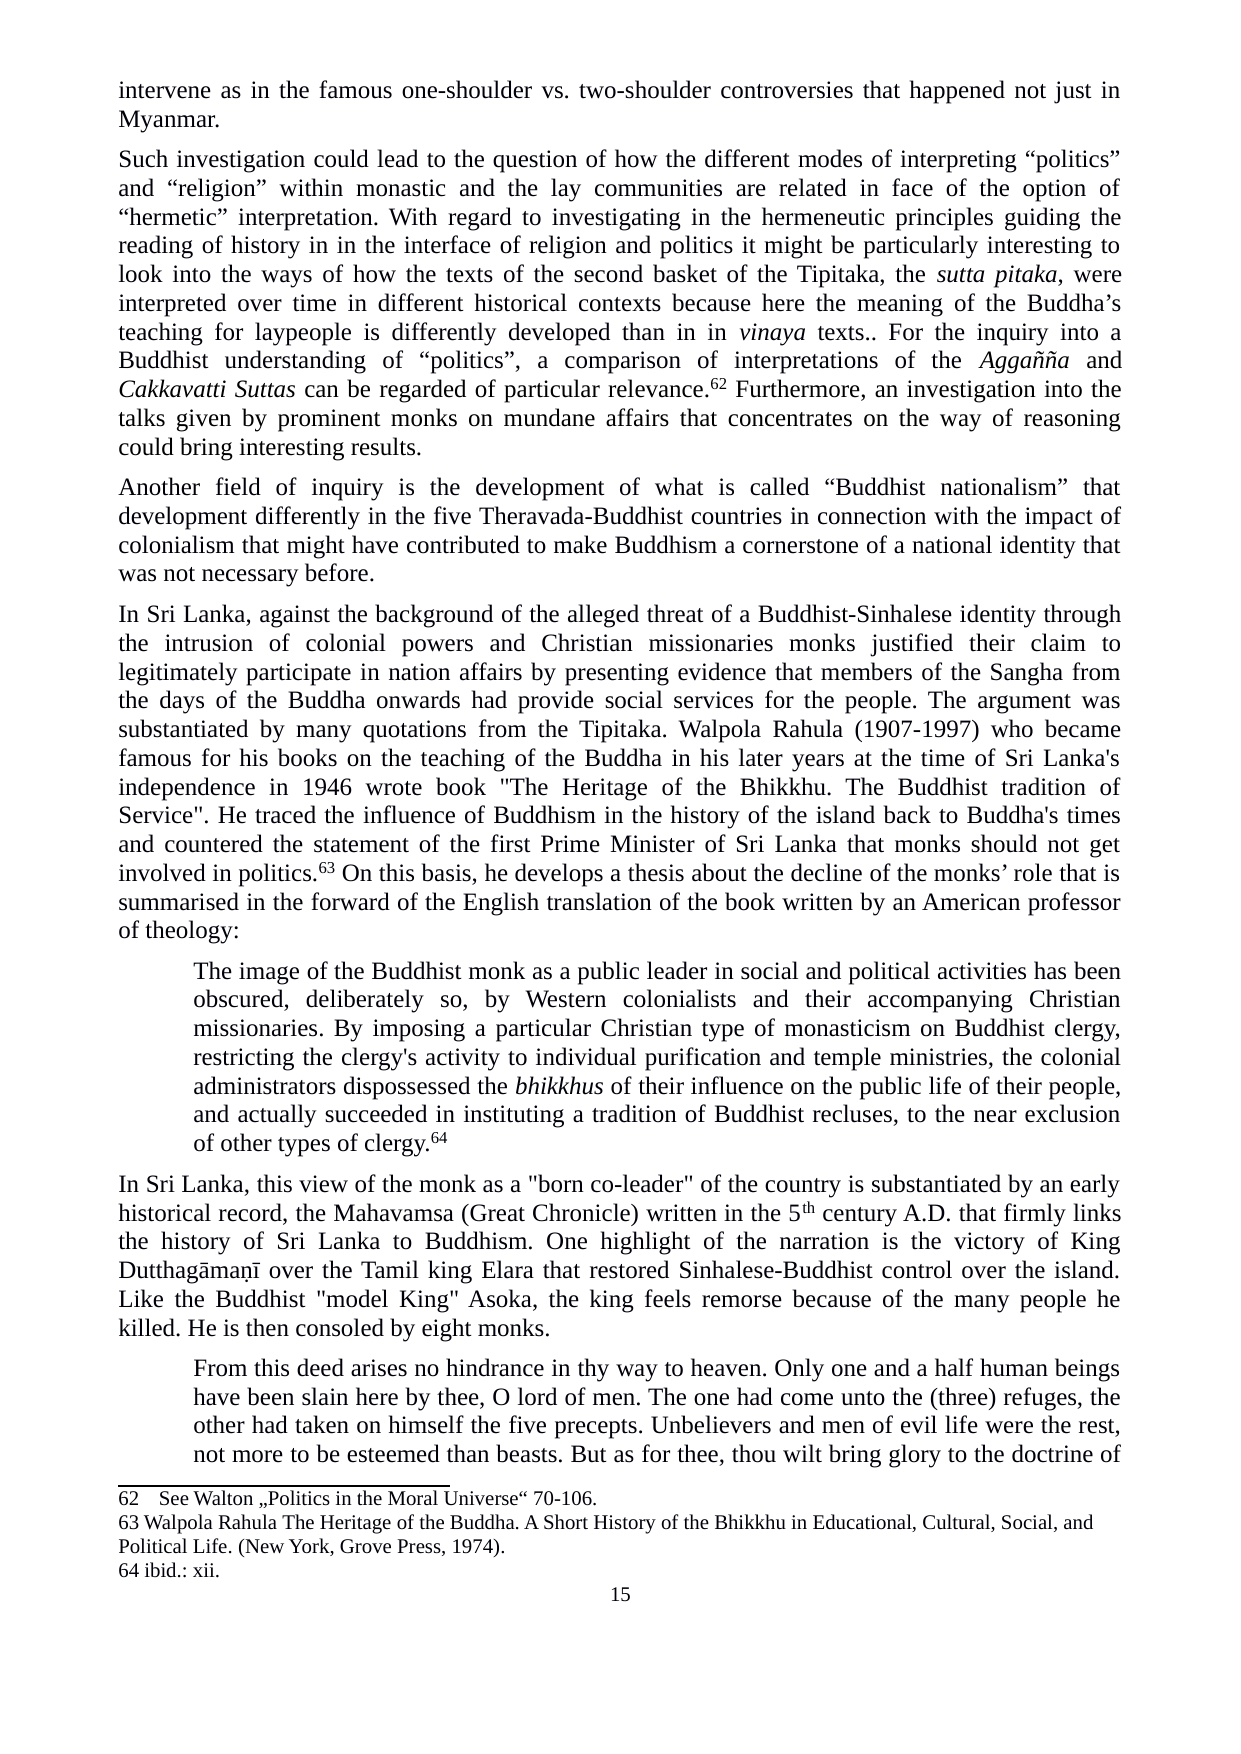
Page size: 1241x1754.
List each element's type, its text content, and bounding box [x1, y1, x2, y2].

text ibid.: xii. [118, 1558, 1122, 1582]
text See Walton „Politics in the Moral Universe“ 70-106. [118, 1486, 1122, 1510]
text In Sri Lanka, against the background of the alleged threat of a Buddhist-Sinhalese identity through the intrusion of colonial powers and Christian missionaries monks justified their claim to legitimately participate in nation affairs by presenting evidence that members of the Sangha from the days of the Buddha onwards had provide social services for the people. The argument was substantiated by many quotations from the Tipitaka. Walpola Rahula (1907-1997) who became famous for his books on the teaching of the Buddha in his later years at the time of Sri Lanka's independence in 1946 wrote book "The Heritage of the Bhikkhu. The Buddhist tradition of Service". He traced the influence of Buddhism in the history of the island back to Buddha's times and countered the statement of the first Prime Minister of Sri Lanka that monks should not get involved in politics. On this basis, he develops a thesis about the decline of the monks’ role that is summarised in the forward of the English translation of the book written by an American professor of theology: [118, 599, 1122, 944]
text In Sri Lanka, this view of the monk as a "born co-leader" of the country is substantiated by an early historical record, the Mahavamsa (Great Chronicle) written in the 5th century A.D. that firmly links the history of Sri Lanka to Buddhism. One highlight of the narration is the victory of King Dutthagāmaṇī over the Tamil king Elara that restored Sinhalese-Buddhist control over the island. Like the Buddhist "model King" Asoka, the king feels remorse because of the many people he killed. He is then consoled by eight monks. [118, 1169, 1122, 1341]
text From this deed arises no hindrance in thy way to heaven. Only one and a half human beings have been slain here by thee, O lord of men. The one had come unto the (three) refuges, the other had taken on himself the five precepts. Unbelievers and men of evil life were the rest, not more to be esteemed than beasts. But as for thee, thou wilt bring glory to the doctrine of [193, 1353, 1122, 1468]
text Such investigation could lead to the question of how the different modes of interpreting “politics” and “religion” within monastic and the lay communities are related in face of the option of “hermetic” interpretation. With regard to investigating in the hermeneutic principles guiding the reading of history in in the interface of religion and politics it might be particularly interesting to look into the ways of how the texts of the second basket of the Tipitaka, the sutta pitaka, were interpreted over time in different historical contexts because here the meaning of the Buddha’s teaching for laypeople is differently developed than in in vinaya texts.. For the inquiry into a Buddhist understanding of “politics”, a comparison of interpretations of the Aggañña and Cakkavatti Suttas can be regarded of particular relevance. Furthermore, an investigation into the talks given by prominent monks on mundane affairs that concentrates on the way of reasoning could bring interesting results. [118, 144, 1122, 461]
text Another field of inquiry is the development of what is called “Buddhist nationalism” that development differently in the five Theravada-Buddhist countries in connection with the impact of colonialism that might have contributed to make Buddhism a cornerstone of a national identity that was not necessary before. [118, 472, 1122, 587]
text The image of the Buddhist monk as a public leader in social and political activities has been obscured, deliberately so, by Western colonialists and their accompanying Christian missionaries. By imposing a particular Christian type of monasticism on Buddhist clergy, restricting the clergy's activity to individual purification and temple ministries, the colonial administrators dispossessed the bhikkhus of their influence on the public life of their people, and actually succeeded in instituting a tradition of Buddhist recluses, to the near exclusion of other types of clergy. [193, 956, 1122, 1157]
text Walpola Rahula The Heritage of the Buddha. A Short History of the Bhikkhu in Educational, Cultural, Social, and Political Life. (New York, Grove Press, 1974). [118, 1510, 1122, 1558]
text intervene as in the famous one-shoulder vs. two-shoulder controversies that happened not just in Myanmar. [118, 75, 1122, 132]
